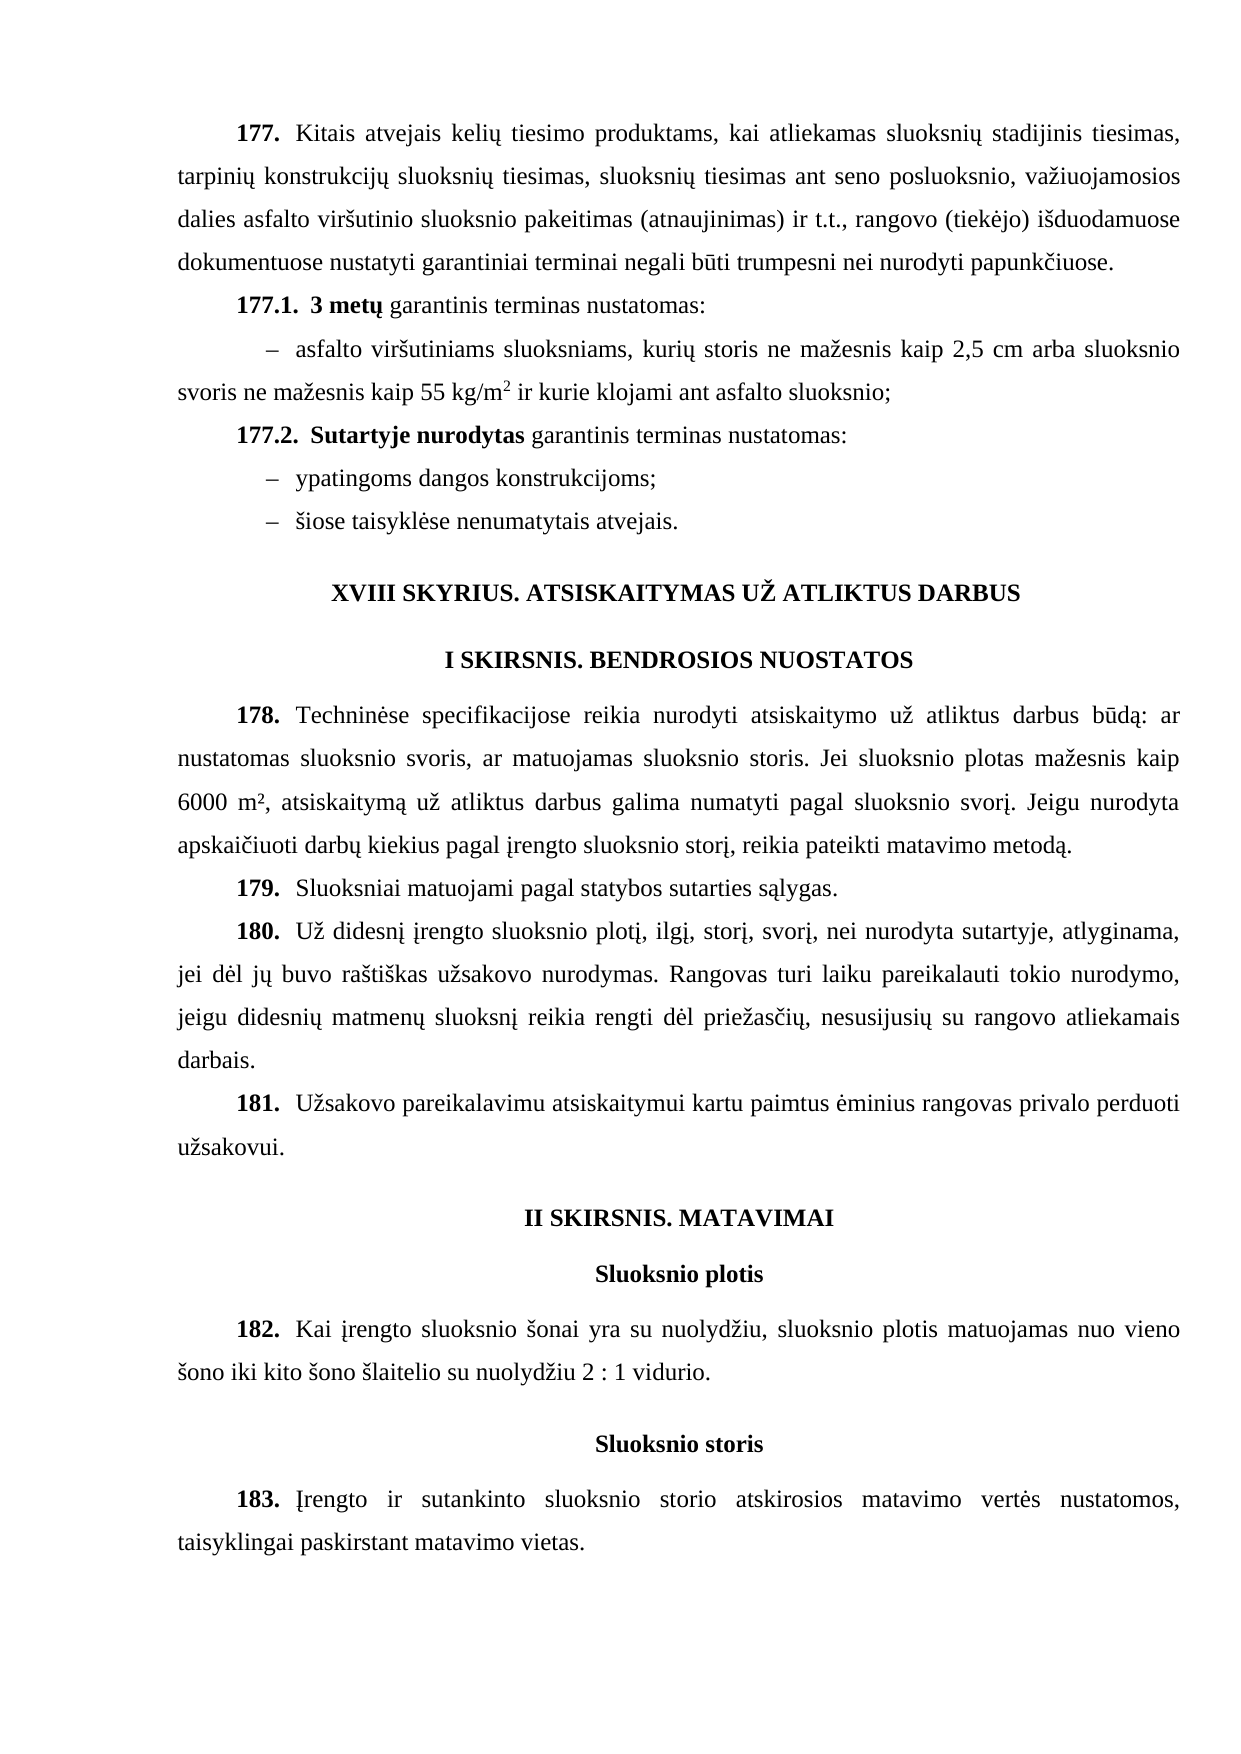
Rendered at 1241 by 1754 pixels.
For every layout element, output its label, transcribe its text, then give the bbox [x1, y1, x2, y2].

text – šiose taisyklėse nenumatytais atvejais. [177, 506, 1181, 535]
text 183. Įrengto ir sutankinto sluoksnio storio atskirosios matavimo vertės nustatomos, taisyklingai paskirstant matavimo vietas. [177, 1484, 1181, 1556]
text XVIII SKYRIUS. ATSISKAITYMAS UŽ ATLIKTUS DARBUS [177, 578, 1181, 607]
text I SKIRSNIS. BENDROSIOS NUOSTATOS [177, 645, 1181, 674]
text 180. Už didesnį įrengto sluoksnio plotį, ilgį, storį, svorį, nei nurodyta sutartyje, atlyginama, jei dėl jų buvo raštiškas užsakovo nurodymas. Rangovas turi laiku pareikalauti tokio nurodymo, jeigu didesnių matmenų sluoksnį reikia rengti dėl priežasčių, nesusijusių su rangovo atliekamais darbais. [177, 916, 1181, 1074]
text 178. Techninėse specifikacijose reikia nurodyti atsiskaitymo už atliktus darbus būdą: ar nustatomas sluoksnio svoris, ar matuojamas sluoksnio storis. Jei sluoksnio plotas mažesnis kaip 6000 m², atsiskaitymą už atliktus darbus galima numatyti pagal sluoksnio svorį. Jeigu nurodyta apskaičiuoti darbų kiekius pagal įrengto sluoksnio storį, reikia pateikti matavimo metodą. [177, 700, 1181, 858]
text 177.2. Sutartyje nurodytas garantinis terminas nustatomas: [177, 420, 1181, 449]
text – ypatingoms dangos konstrukcijoms; [177, 463, 1181, 492]
text II SKIRSNIS. MATAVIMAI [177, 1203, 1181, 1232]
text 179. Sluoksniai matuojami pagal statybos sutarties sąlygas. [177, 873, 1181, 902]
text 177. Kitais atvejais kelių tiesimo produktams, kai atliekamas sluoksnių stadijinis tiesimas, tarpinių konstrukcijų sluoksnių tiesimas, sluoksnių tiesimas ant seno posluoksnio, važiuojamosios dalies asfalto viršutinio sluoksnio pakeitimas (atnaujinimas) ir t.t., rangovo (tiekėjo) išduodamuose dokumentuose nustatyti garantiniai terminai negali būti trumpesni nei nurodyti papunkčiuose. [177, 118, 1181, 276]
text 182. Kai įrengto sluoksnio šonai yra su nuolydžiu, sluoksnio plotis matuojamas nuo vieno šono iki kito šono šlaitelio su nuolydžiu 2 : 1 vidurio. [177, 1314, 1181, 1386]
text 181. Užsakovo pareikalavimu atsiskaitymui kartu paimtus ėminius rangovas privalo perduoti užsakovui. [177, 1088, 1181, 1160]
text Sluoksnio storis [177, 1429, 1181, 1457]
text – asfalto viršutiniams sluoksniams, kurių storis ne mažesnis kaip 2,5 cm arba sluoksnio svoris ne mažesnis kaip 55 kg/m2 ir kurie klojami ant asfalto sluoksnio; [177, 334, 1181, 406]
text 177.1. 3 metų garantinis terminas nustatomas: [177, 291, 1181, 319]
text Sluoksnio plotis [177, 1259, 1181, 1287]
